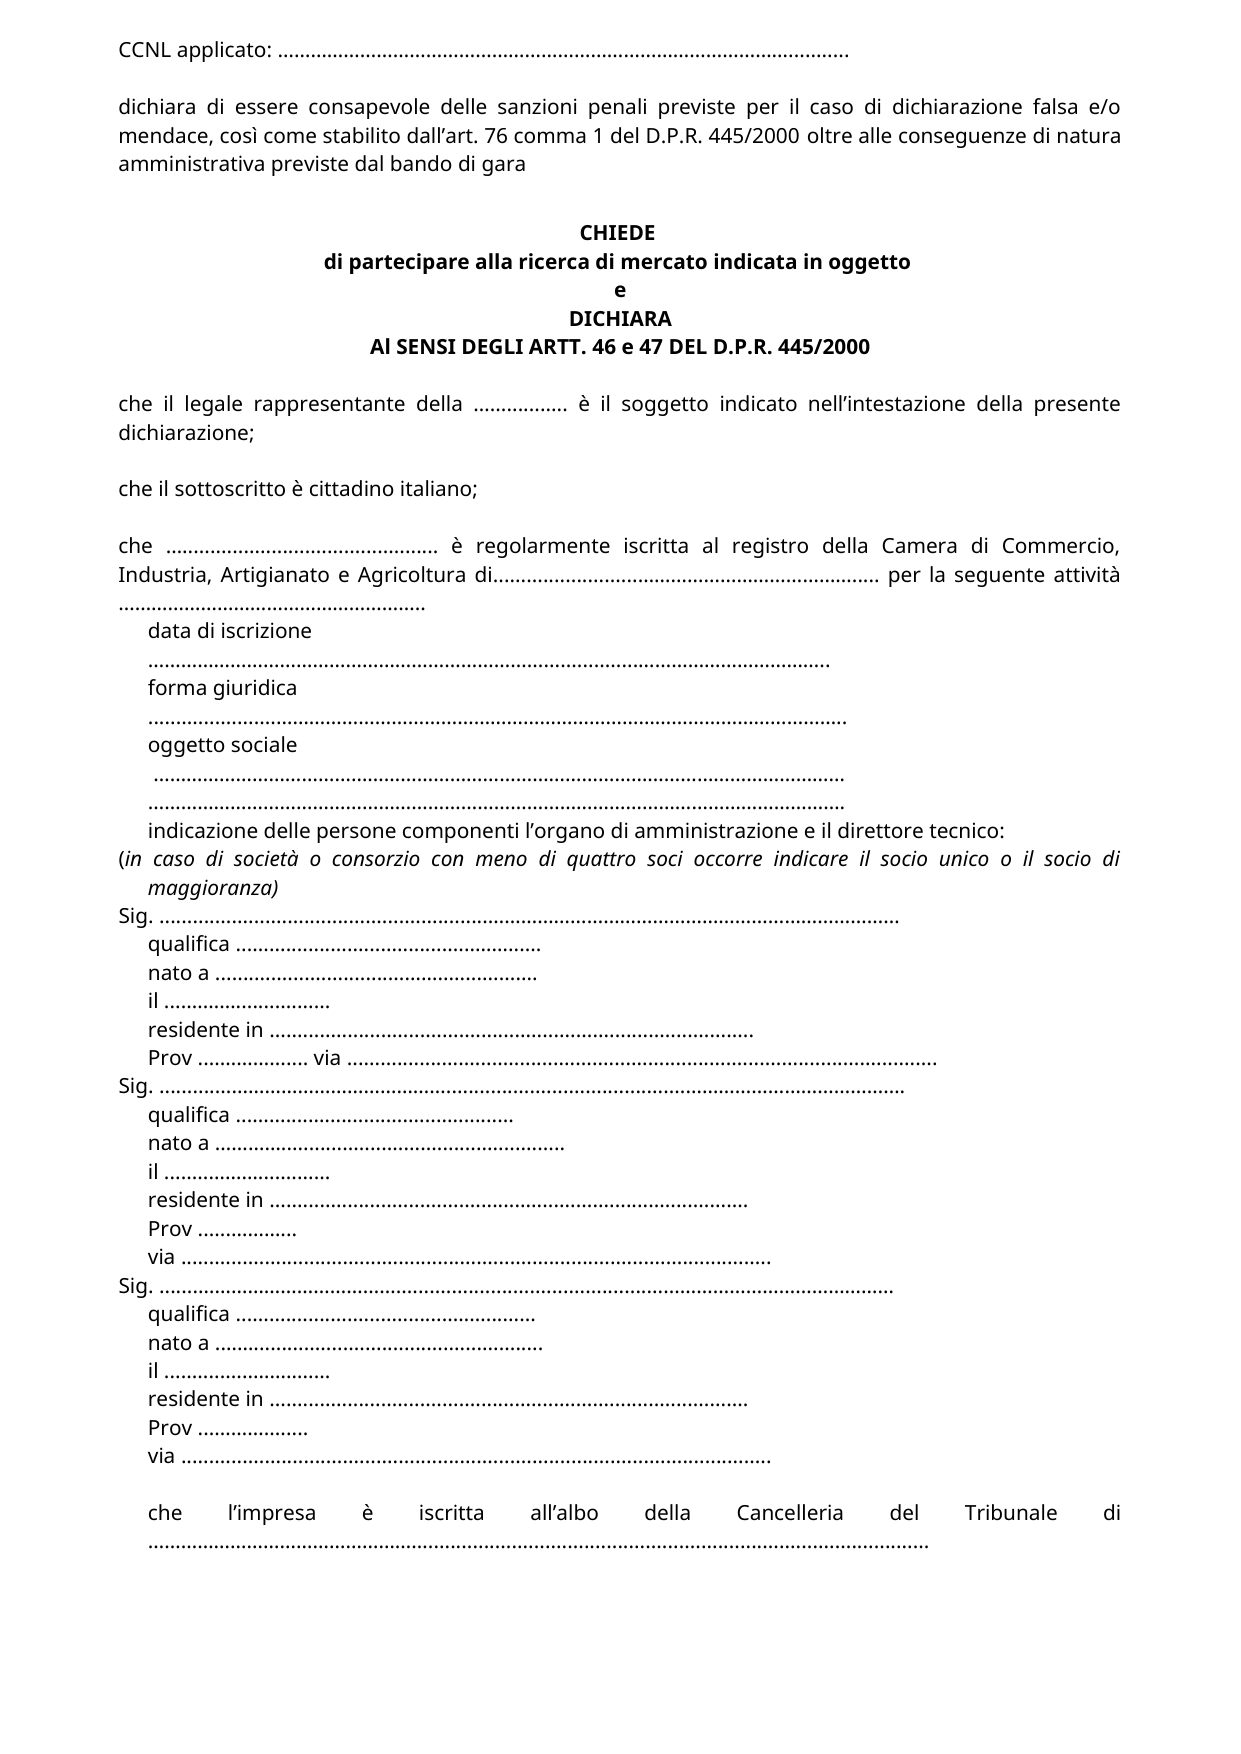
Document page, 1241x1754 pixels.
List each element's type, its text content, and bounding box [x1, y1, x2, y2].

text e [118, 275, 1122, 304]
text Al SENSI DEGLI ARTT. 46 e 47 DEL D.P.R. 445/2000 [118, 332, 1122, 361]
text Prov ....………....... via .......................................................................................................... [148, 1043, 1122, 1072]
text via .......................................................................................................... [148, 1242, 1122, 1271]
text via .......................................................................................................... [148, 1441, 1122, 1470]
text residente in ...................................................................................... [148, 1384, 1122, 1413]
text ……………………………………………………………………………………………………………… [148, 759, 1122, 787]
text nato a ..................................…….................. [148, 958, 1122, 986]
text qualifica .......................................……......... [148, 1299, 1122, 1328]
text .......................………………………………………………………………………………………….. [148, 702, 1122, 730]
text qualifica ..............…................................. [148, 1100, 1122, 1128]
text qualifica ...........................................……...... [148, 929, 1122, 958]
text nato a …………................................................... [148, 1128, 1122, 1157]
text CHIEDE [118, 218, 1122, 247]
text residente in ....................................................................................... [148, 1015, 1122, 1043]
text che l’impresa è iscritta all’albo della Cancelleria del Tribunale di …………………………………………….......................................................................................... [148, 1498, 1122, 1555]
text di partecipare alla ricerca di mercato indicata in oggetto [118, 247, 1122, 275]
subtitle CCNL applicato: …………………………………………………………………………………........... [118, 35, 1122, 64]
text Sig. ...........................................................………………………………………………………………… [118, 901, 1122, 929]
text (in caso di società o consorzio con meno di quattro soci occorre indicare il socio unico o il socio di maggioranza) [118, 844, 1122, 901]
text residente in ...................................................................................... [148, 1185, 1122, 1214]
text data di iscrizione [148, 617, 1122, 645]
text il ........………............. [148, 1157, 1122, 1185]
text Sig. ................………………………………...........................................…………………………………. [118, 1072, 1122, 1100]
text il ................………..... [148, 1356, 1122, 1384]
text DICHIARA [118, 304, 1122, 332]
text oggetto sociale [148, 730, 1122, 759]
text forma giuridica [148, 673, 1122, 702]
text che il sottoscritto è cittadino italiano; [118, 474, 1122, 503]
text che ….............................................. è regolarmente iscritta al registro della Camera di Commercio, Industria, Artigianato e Agricoltura di..........................…………………………………..... per la seguente attività ……………………………………………….. [118, 531, 1122, 617]
text Prov ......………... [148, 1214, 1122, 1242]
text Prov ...………........ [148, 1413, 1122, 1441]
text nato a .…….................................................... [148, 1328, 1122, 1356]
text che il legale rappresentante della ….............. è il soggetto indicato nell’intestazione della presente dichiarazione; [118, 389, 1122, 446]
text il ....………................. [148, 986, 1122, 1015]
text Sig. .......………………………………...................................................………………………………… [118, 1271, 1122, 1299]
text indicazione delle persone componenti l’organo di amministrazione e il direttore tecnico: [148, 816, 1122, 844]
text ……………………………………………………………....................…………………………….. [148, 645, 1122, 673]
text ………………………………………………………………………………………………………………. [148, 787, 1122, 816]
text dichiara di essere consapevole delle sanzioni penali previste per il caso di dichiarazione falsa e/o mendace, così come stabilito dall’art. 76 comma 1 del D.P.R. 445/2000 oltre alle conseguenze di natura amministrativa previste dal bando di gara [118, 92, 1122, 178]
